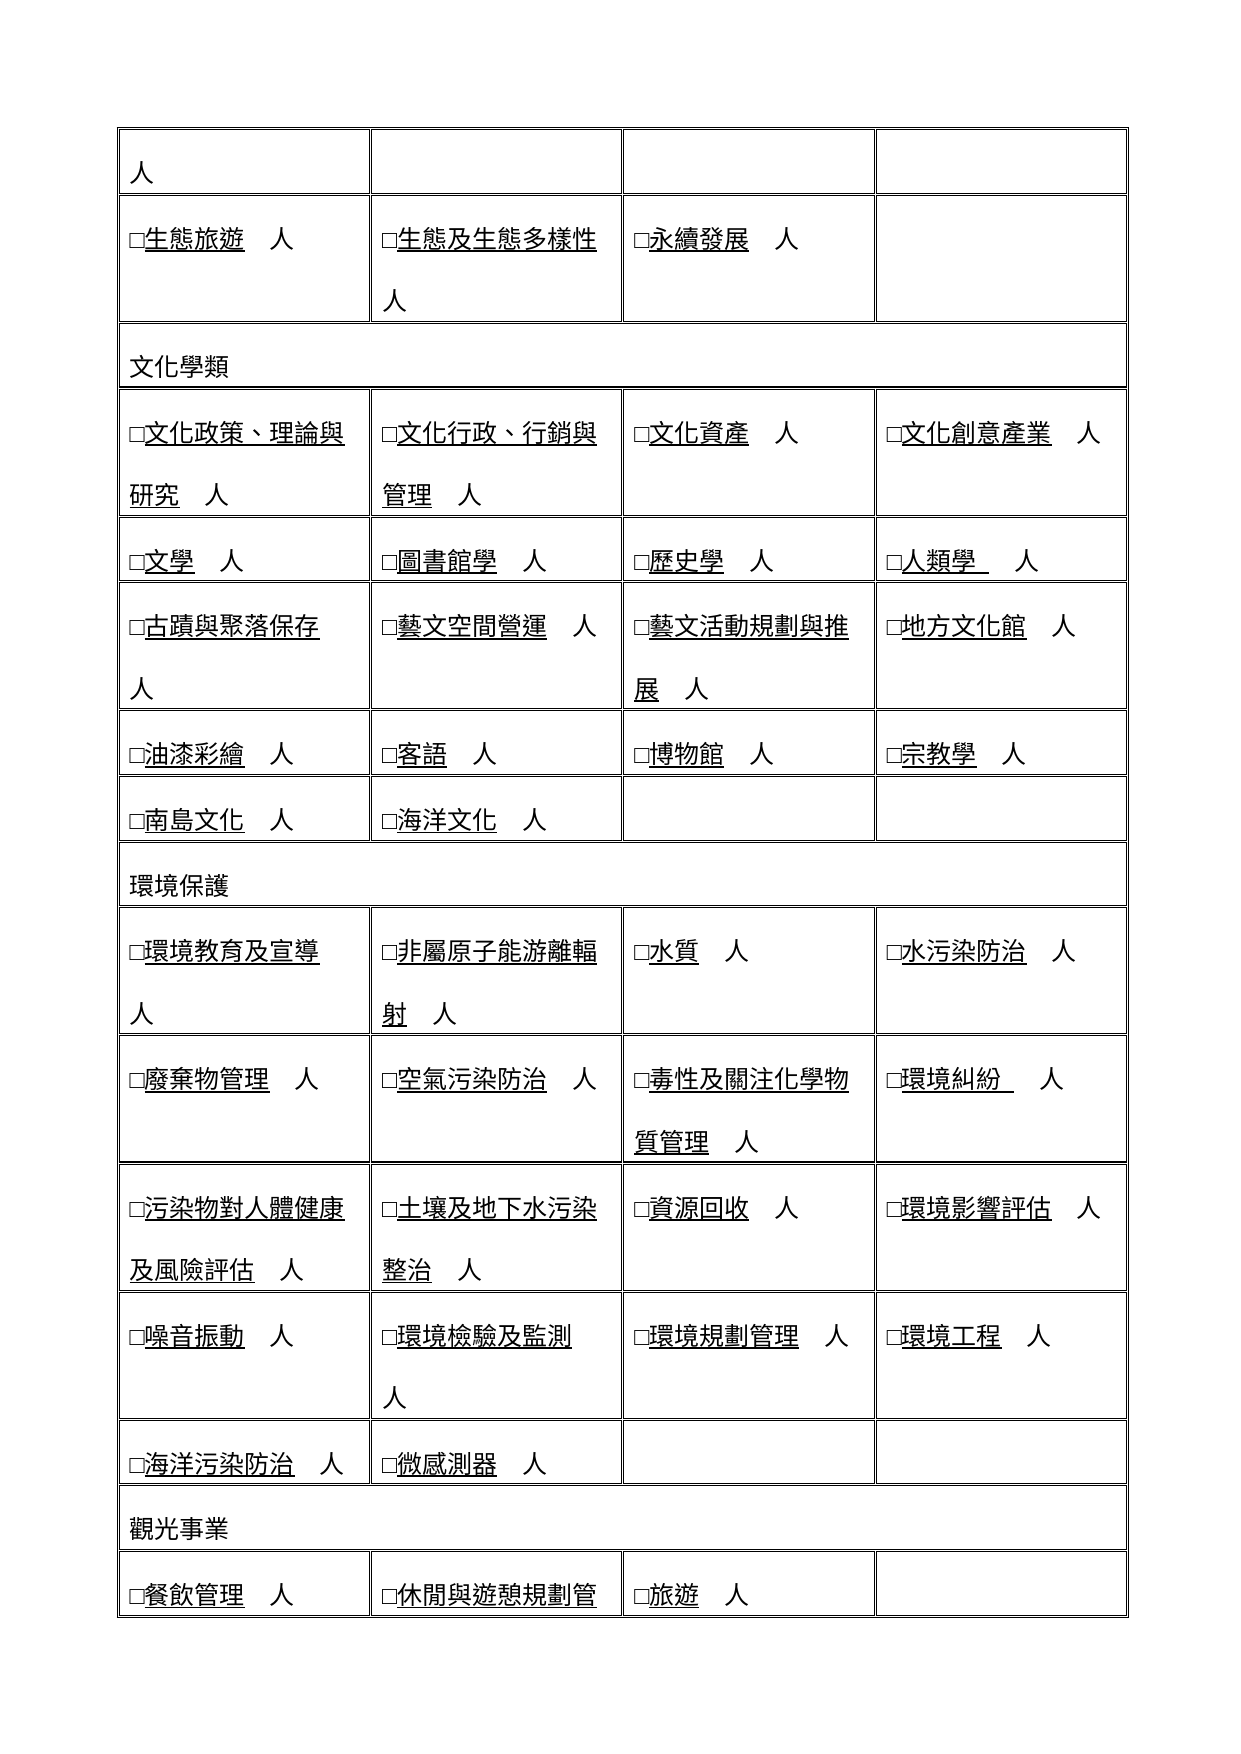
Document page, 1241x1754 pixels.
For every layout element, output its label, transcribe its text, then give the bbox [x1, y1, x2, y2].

table_cell [624, 1421, 874, 1483]
table_cell [624, 777, 874, 839]
table_cell □餐飲管理 人 [120, 1552, 369, 1614]
table_cell □廢棄物管理 人 [120, 1036, 369, 1161]
table_cell □環境教育及宣導 人 [120, 908, 369, 1033]
table_cell □文化政策、理論與研究 人 [120, 390, 369, 514]
table_cell □文化行政、行銷與管理 人 [372, 390, 621, 514]
table_cell □永續發展 人 [624, 196, 874, 321]
table_cell □宗教學 人 [877, 711, 1126, 774]
table_cell [372, 130, 621, 193]
table_cell □圖書館學 人 [372, 518, 621, 580]
table_cell □客語 人 [372, 711, 621, 774]
table_cell □環境糾紛 人 [877, 1036, 1126, 1161]
table_cell □水質 人 [624, 908, 874, 1033]
table_cell □旅遊 人 [624, 1552, 874, 1614]
table_cell □藝文活動規劃與推展 人 [624, 583, 874, 708]
table_cell □土壤及地下水污染整治 人 [372, 1165, 621, 1289]
table_cell 觀光事業 [120, 1486, 1126, 1549]
table_cell [877, 777, 1126, 839]
table_cell □毒性及關注化學物質管理 人 [624, 1036, 874, 1161]
table_cell □藝文空間營運 人 [372, 583, 621, 708]
table_cell □歷史學 人 [624, 518, 874, 580]
table_cell □海洋文化 人 [372, 777, 621, 839]
table_cell □污染物對人體健康及風險評估 人 [120, 1165, 369, 1289]
table_cell □非屬原子能游離輻射 人 [372, 908, 621, 1033]
table_cell □南島文化 人 [120, 777, 369, 839]
table_cell □水污染防治 人 [877, 908, 1126, 1033]
table_cell □生態旅遊 人 [120, 196, 369, 321]
table_cell □環境影響評估 人 [877, 1165, 1126, 1289]
table_cell □地方文化館 人 [877, 583, 1126, 708]
table_cell 人 [120, 130, 369, 193]
table_cell [624, 130, 874, 193]
table_cell □資源回收 人 [624, 1165, 874, 1289]
table_cell 文化學類 [120, 324, 1126, 386]
table_cell [877, 1421, 1126, 1483]
table_cell □環境檢驗及監測 人 [372, 1293, 621, 1418]
table_cell 環境保護 [120, 843, 1126, 905]
table_cell □文學 人 [120, 518, 369, 580]
table_cell □文化資產 人 [624, 390, 874, 514]
table_cell [877, 196, 1126, 321]
table_cell □休閒與遊憩規劃管 [372, 1552, 621, 1614]
table_cell □生態及生態多樣性 人 [372, 196, 621, 321]
table_cell □古蹟與聚落保存 人 [120, 583, 369, 708]
table_cell □海洋污染防治 人 [120, 1421, 369, 1483]
table_cell [877, 130, 1126, 193]
table_cell □環境工程 人 [877, 1293, 1126, 1418]
table_cell □噪音振動 人 [120, 1293, 369, 1418]
table_cell □微感測器 人 [372, 1421, 621, 1483]
table_cell [877, 1552, 1126, 1614]
table_cell □空氣污染防治 人 [372, 1036, 621, 1161]
table_cell □環境規劃管理 人 [624, 1293, 874, 1418]
table_cell □人類學 人 [877, 518, 1126, 580]
table_cell □油漆彩繪 人 [120, 711, 369, 774]
table_cell □文化創意產業 人 [877, 390, 1126, 514]
table_cell □博物館 人 [624, 711, 874, 774]
